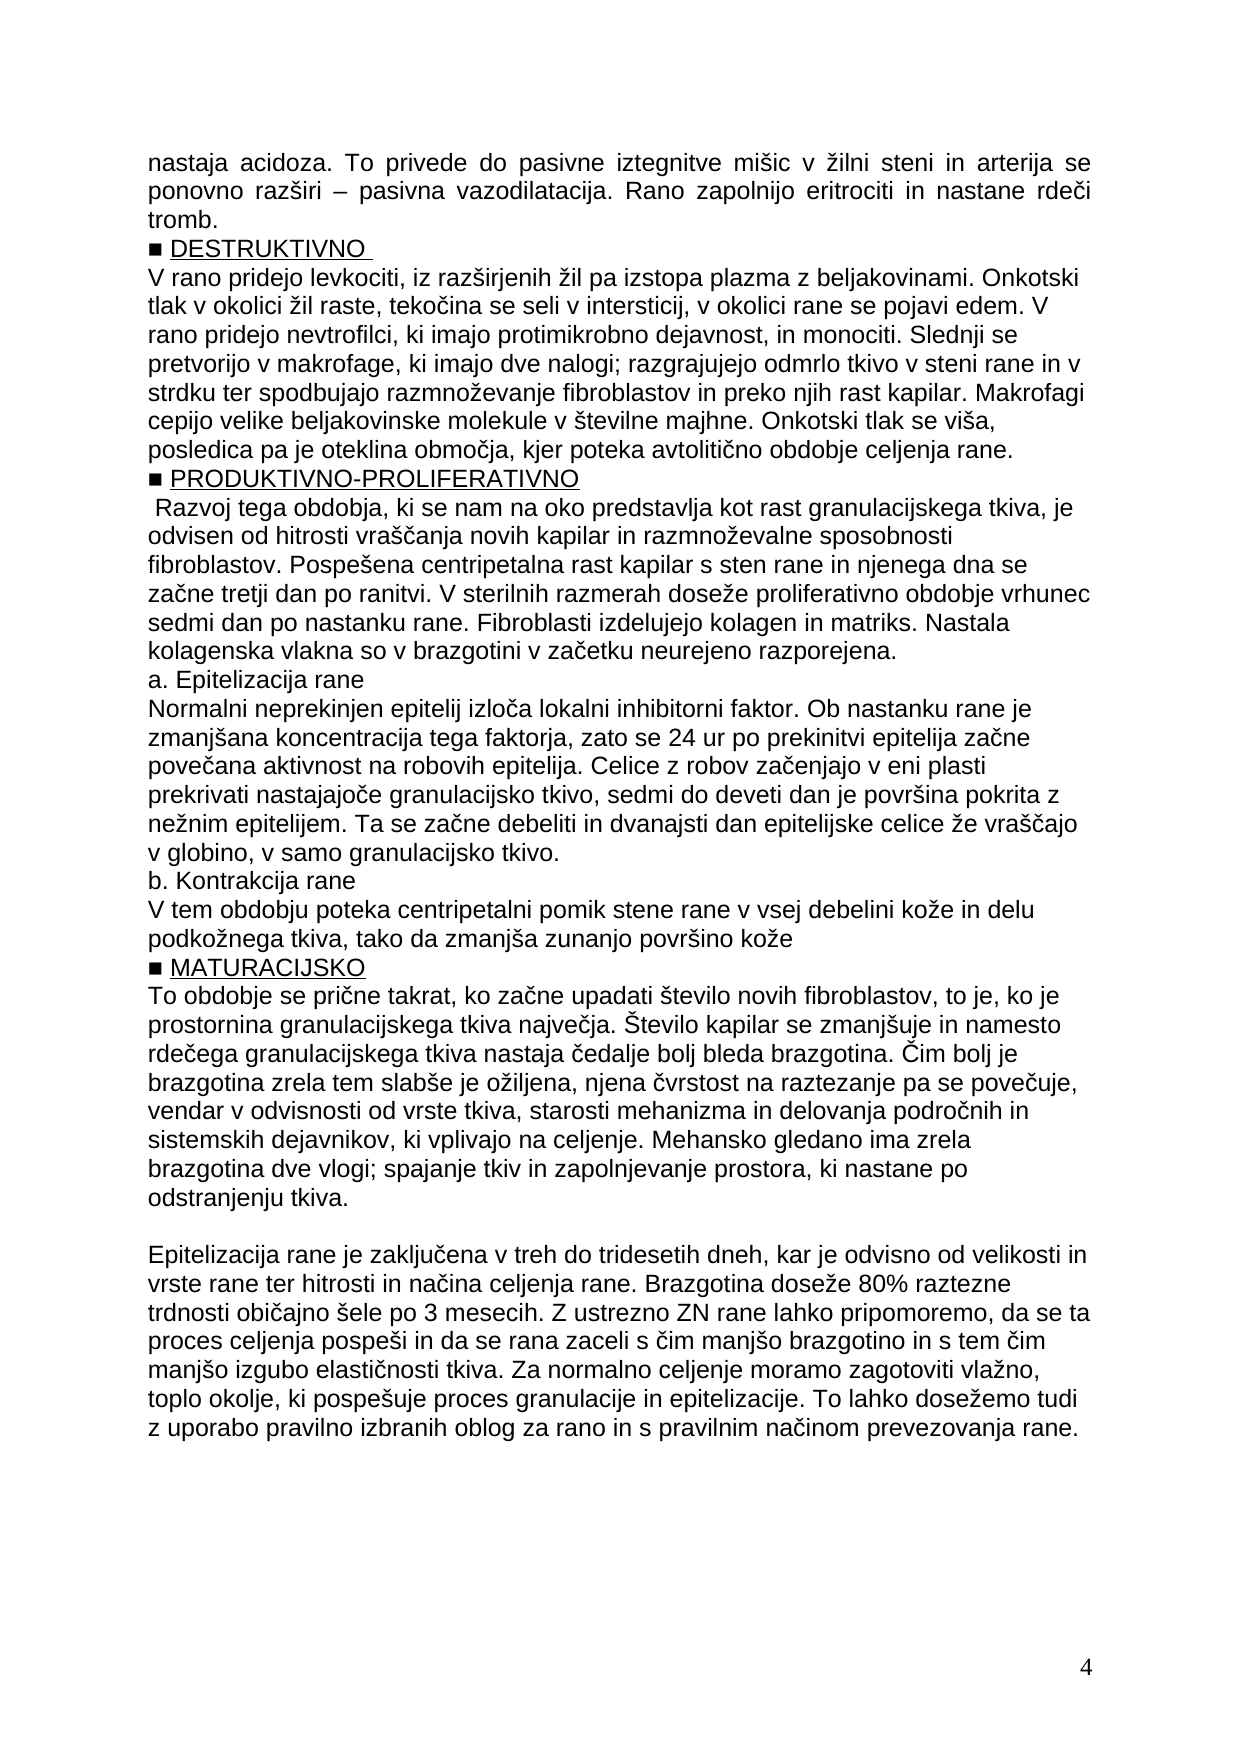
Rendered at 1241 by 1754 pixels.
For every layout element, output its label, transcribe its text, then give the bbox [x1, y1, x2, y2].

text To obdobje se prične takrat, ko začne upadati število novih fibroblastov, to je, ko je prostornina granulacijskega tkiva največja. Število kapilar se zmanjšuje in namesto rdečega granulacijskega tkiva nastaja čedalje bolj bleda brazgotina. Čim bolj je brazgotina zrela tem slabše je ožiljena, njena čvrstost na raztezanje pa se povečuje, vendar v odvisnosti od vrste tkiva, starosti mehanizma in delovanja področnih in sistemskih dejavnikov, ki vplivajo na celjenje. Mehansko gledano ima zrela brazgotina dve vlogi; spajanje tkiv in zapolnjevanje prostora, ki nastane po odstranjenju tkiva. [148, 981, 1093, 1211]
text nastaja acidoza. To privede do pasivne iztegnitve mišic v žilni steni in arterija se ponovno razširi – pasivna vazodilatacija. Rano zapolnijo eritrociti in nastane rdeči tromb. [148, 148, 1093, 234]
text Epitelizacija rane je zaključena v treh do tridesetih dneh, kar je odvisno od velikosti in vrste rane ter hitrosti in načina celjenja rane. Brazgotina doseže 80% raztezne trdnosti običajno šele po 3 mesecih. Z ustrezno ZN rane lahko pripomoremo, da se ta proces celjenja pospeši in da se rana zaceli s čim manjšo brazgotino in s tem čim manjšo izgubo elastičnosti tkiva. Za normalno celjenje moramo zagotoviti vlažno, toplo okolje, ki pospešuje proces granulacije in epitelizacije. To lahko dosežemo tudi z uporabo pravilno izbranih oblog za rano in s pravilnim načinom prevezovanja rane. [148, 1240, 1093, 1441]
text ■ PRODUKTIVNO-PROLIFERATIVNO [148, 464, 1093, 493]
text ■ DESTRUKTIVNO [148, 234, 1093, 263]
text Razvoj tega obdobja, ki se nam na oko predstavlja kot rast granulacijskega tkiva, je odvisen od hitrosti vraščanja novih kapilar in razmnoževalne sposobnosti fibroblastov. Pospešena centripetalna rast kapilar s sten rane in njenega dna se začne tretji dan po ranitvi. V sterilnih razmerah doseže proliferativno obdobje vrhunec sedmi dan po nastanku rane. Fibroblasti izdelujejo kolagen in matriks. Nastala kolagenska vlakna so v brazgotini v začetku neurejeno razporejena. a. Epitelizacija rane Normalni neprekinjen epitelij izloča lokalni inhibitorni faktor. Ob nastanku rane je zmanjšana koncentracija tega faktorja, zato se 24 ur po prekinitvi epitelija začne povečana aktivnost na robovih epitelija. Celice z robov začenjajo v eni plasti prekrivati nastajajoče granulacijsko tkivo, sedmi do deveti dan je površina pokrita z nežnim epitelijem. Ta se začne debeliti in dvanajsti dan epitelijske celice že vraščajo v globino, v samo granulacijsko tkivo. b. Kontrakcija rane V tem obdobju poteka centripetalni pomik stene rane v vsej debelini kože in delu podkožnega tkiva, tako da zmanjša zunanjo površino kože [148, 493, 1093, 953]
text ■ MATURACIJSKO [148, 953, 1093, 981]
text V rano pridejo levkociti, iz razširjenih žil pa izstopa plazma z beljakovinami. Onkotski tlak v okolici žil raste, tekočina se seli v intersticij, v okolici rane se pojavi edem. V rano pridejo nevtrofilci, ki imajo protimikrobno dejavnost, in monociti. Slednji se pretvorijo v makrofage, ki imajo dve nalogi; razgrajujejo odmrlo tkivo v steni rane in v strdku ter spodbujajo razmnoževanje fibroblastov in preko njih rast kapilar. Makrofagi cepijo velike beljakovinske molekule v številne majhne. Onkotski tlak se viša, posledica pa je oteklina območja, kjer poteka avtolitično obdobje celjenja rane. [148, 263, 1093, 464]
